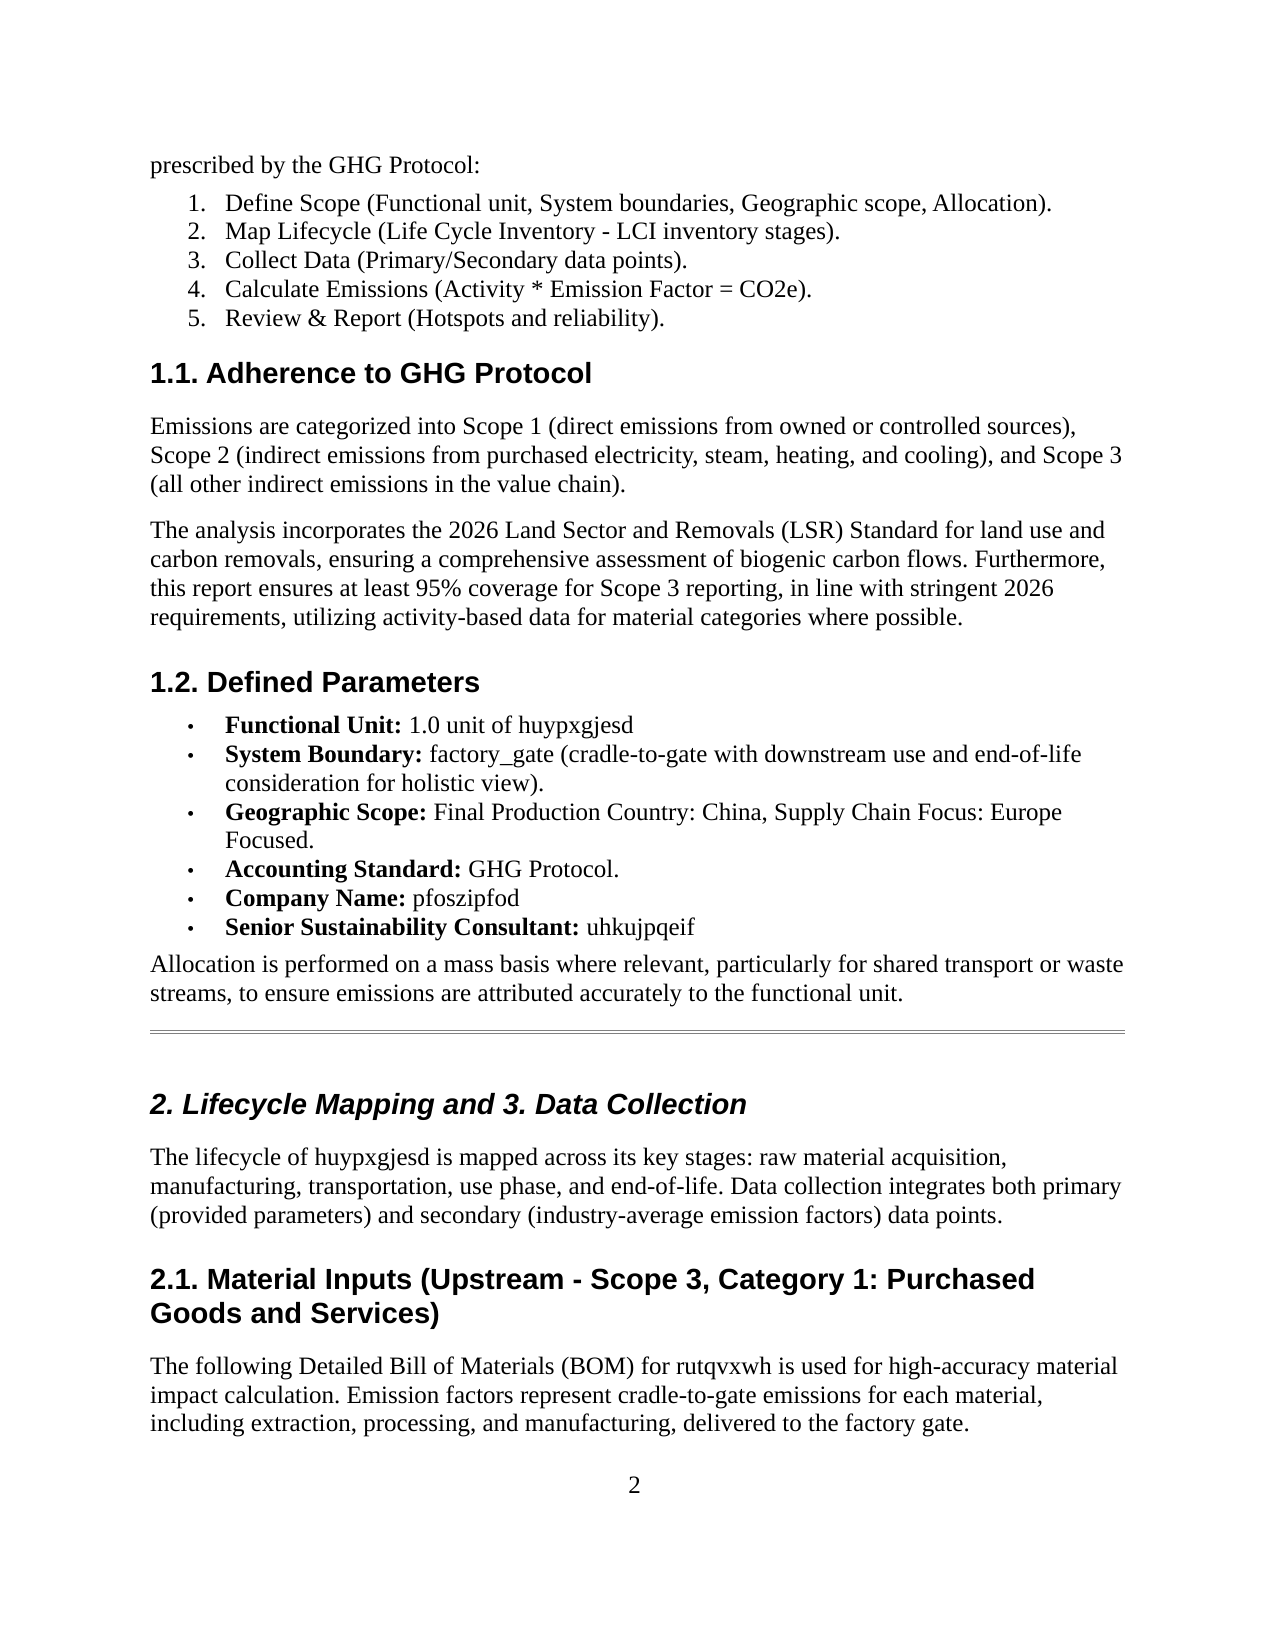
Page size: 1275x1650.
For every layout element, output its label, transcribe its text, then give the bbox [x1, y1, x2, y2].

list Collect Data (Primary/Secondary data points). [187, 245, 1125, 274]
text The analysis incorporates the 2026 Land Sector and Removals (LSR) Standard for land use and carbon removals, ensuring a comprehensive assessment of biogenic carbon flows. Furthermore, this report ensures at least 95% coverage for Scope 3 reporting, in line with stringent 2026 requirements, utilizing activity-based data for material categories where possible. [150, 516, 1125, 631]
list Geographic Scope: Final Production Country: China, Supply Chain Focus: Europe Focused. [187, 797, 1125, 854]
subtitle 1.1. Adherence to GHG Protocol [150, 356, 1125, 390]
list Functional Unit: 1.0 unit of huypxgjesd [187, 711, 1125, 739]
list System Boundary: factory_gate (cradle-to-gate with downstream use and end-of-life consideration for holistic view). [187, 739, 1125, 797]
text The lifecycle of huypxgjesd is mapped across its key stages: raw material acquisition, manufacturing, transportation, use phase, and end-of-life. Data collection integrates both primary (provided parameters) and secondary (industry-average emission factors) data points. [150, 1142, 1125, 1228]
subtitle 1.2. Defined Parameters [150, 664, 1125, 698]
text The following Detailed Bill of Materials (BOM) for rutqvxwh is used for high-accuracy material impact calculation. Emission factors represent cradle-to-gate emissions for each material, including extraction, processing, and manufacturing, delivered to the factory gate. [150, 1351, 1125, 1437]
list Review & Report (Hotspots and reliability). [187, 303, 1125, 331]
list Define Scope (Functional unit, System boundaries, Geographic scope, Allocation). [187, 188, 1125, 216]
text prescribed by the GHG Protocol: [150, 150, 1125, 179]
list Calculate Emissions (Activity * Emission Factor = CO2e). [187, 274, 1125, 303]
text Emissions are categorized into Scope 1 (direct emissions from owned or controlled sources), Scope 2 (indirect emissions from purchased electricity, steam, heating, and cooling), and Scope 3 (all other indirect emissions in the value chain). [150, 411, 1125, 498]
list Accounting Standard: GHG Protocol. [187, 854, 1125, 883]
list Company Name: pfoszipfod [187, 883, 1125, 912]
subtitle 2. Lifecycle Mapping and 3. Data Collection [150, 1087, 1125, 1121]
list Senior Sustainability Consultant: uhkujpqeif [187, 912, 1125, 941]
list Map Lifecycle (Life Cycle Inventory - LCI inventory stages). [187, 216, 1125, 245]
subtitle 2.1. Material Inputs (Upstream - Scope 3, Category 1: Purchased Goods and Services) [150, 1262, 1125, 1329]
text Allocation is performed on a mass basis where relevant, particularly for shared transport or waste streams, to ensure emissions are attributed accurately to the functional unit. [150, 949, 1125, 1007]
